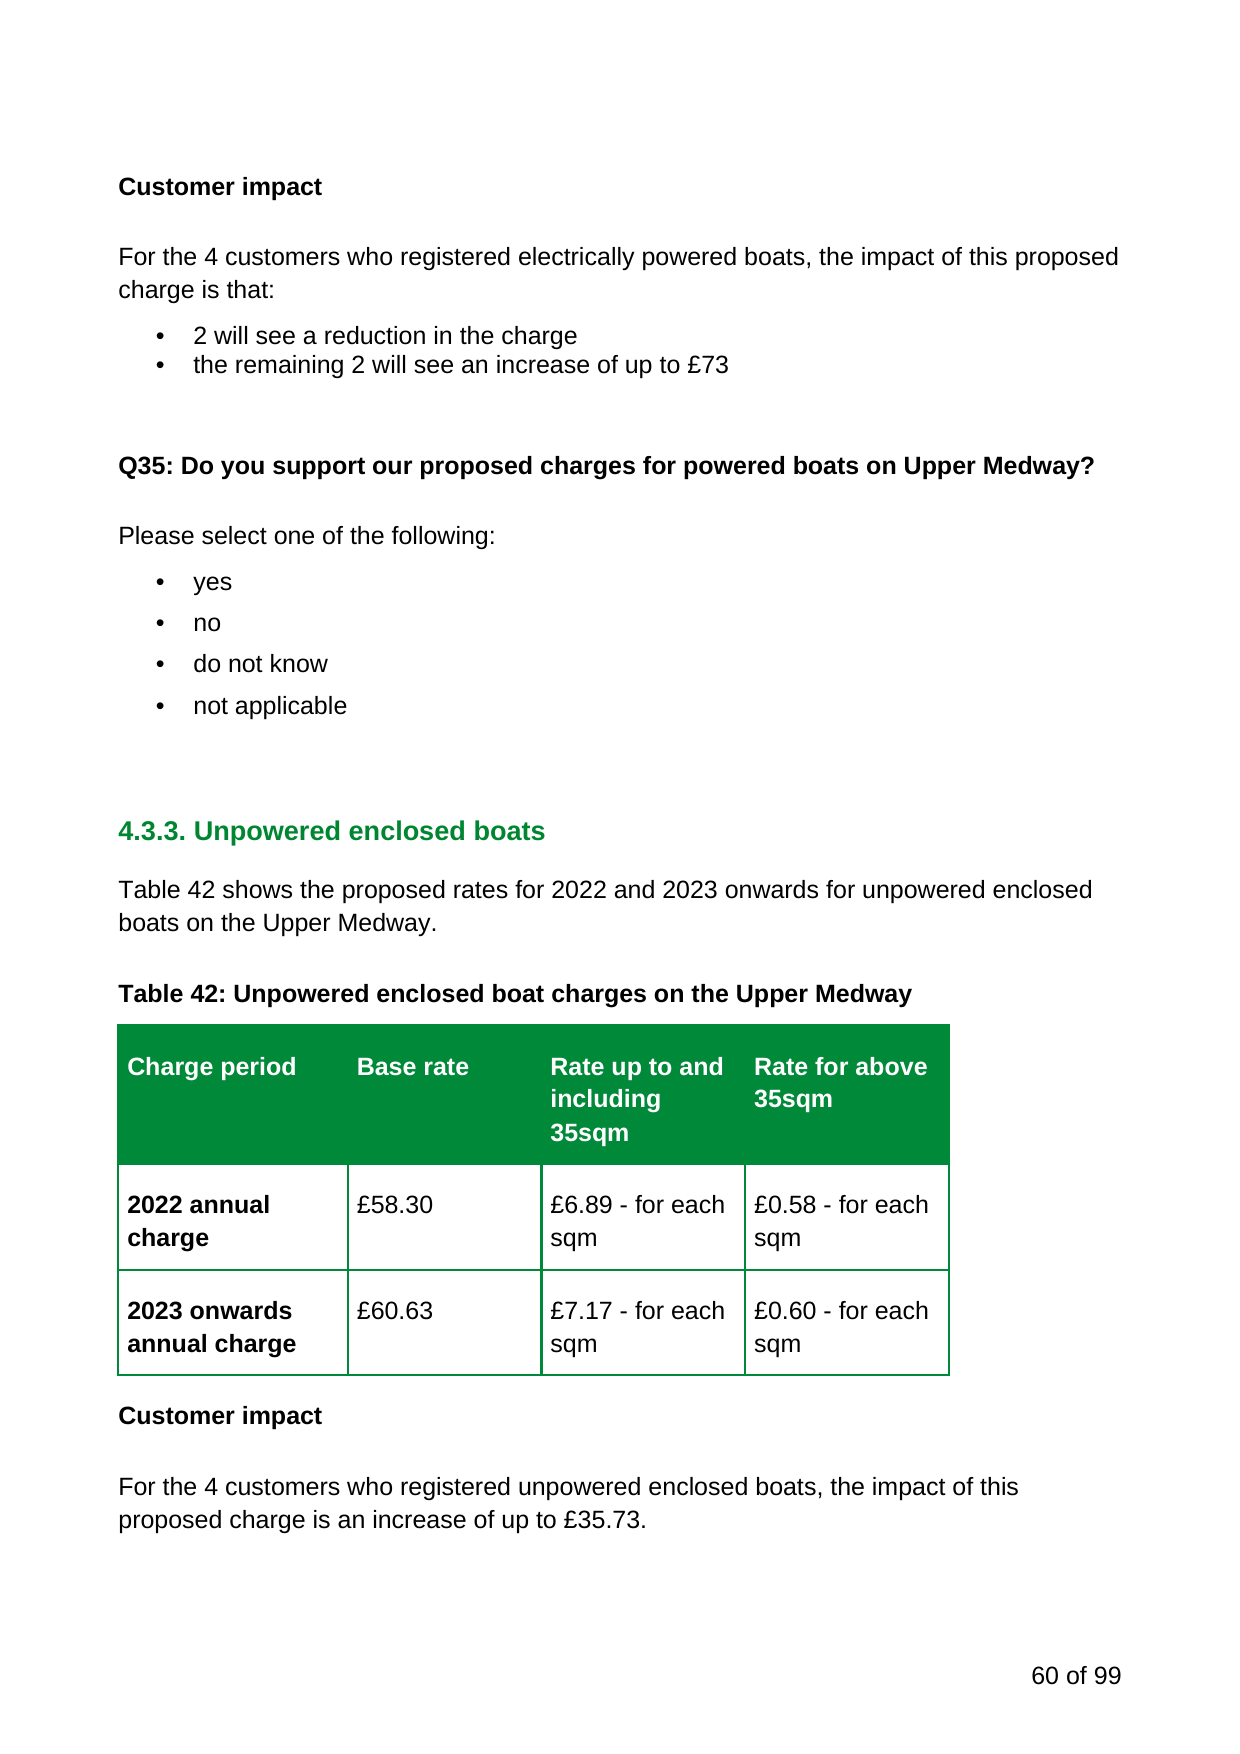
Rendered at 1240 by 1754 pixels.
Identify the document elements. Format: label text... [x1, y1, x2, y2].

table_cell £60.63 [349, 1271, 540, 1374]
subtitle Unpowered enclosed boats [118, 815, 1121, 846]
text For the 4 customers who registered unpowered enclosed boats, the impact of this proposed charge is an increase of up to £35.73. [118, 1472, 1121, 1534]
table_header Charge period [119, 1026, 347, 1163]
list no [156, 608, 1121, 637]
table_cell £58.30 [349, 1165, 540, 1269]
text Table 42 shows the proposed rates for 2022 and 2023 onwards for unpowered enclosed boats on the Upper Medway. [118, 875, 1121, 937]
table_cell £6.89 - for each sqm [543, 1165, 744, 1269]
table_cell £7.17 - for each sqm [543, 1271, 744, 1374]
table_header Base rate [349, 1026, 540, 1163]
list 2 will see a reduction in the charge [156, 321, 1121, 350]
list not applicable [156, 691, 1121, 719]
table_cell £0.60 - for each sqm [746, 1271, 948, 1374]
text Table 42: Unpowered enclosed boat charges on the Upper Medway [118, 979, 1121, 1008]
table_cell 2022 annual charge [119, 1165, 347, 1269]
text Q35: Do you support our proposed charges for powered boats on Upper Medway? [118, 451, 1121, 479]
text Customer impact [118, 172, 1121, 201]
list the remaining 2 will see an increase of up to £73 [156, 350, 1121, 378]
table_header Rate up to and including 35sqm [543, 1026, 744, 1163]
text For the 4 customers who registered electrically powered boats, the impact of this proposed charge is that: [118, 242, 1121, 304]
table_cell £0.58 - for each sqm [746, 1165, 948, 1269]
table_header Rate for above 35sqm [746, 1026, 948, 1163]
table_cell 2023 onwards annual charge [119, 1271, 347, 1374]
list do not know [156, 649, 1121, 678]
text Please select one of the following: [118, 521, 1121, 550]
text Customer impact [118, 1401, 1121, 1430]
list yes [156, 567, 1121, 596]
